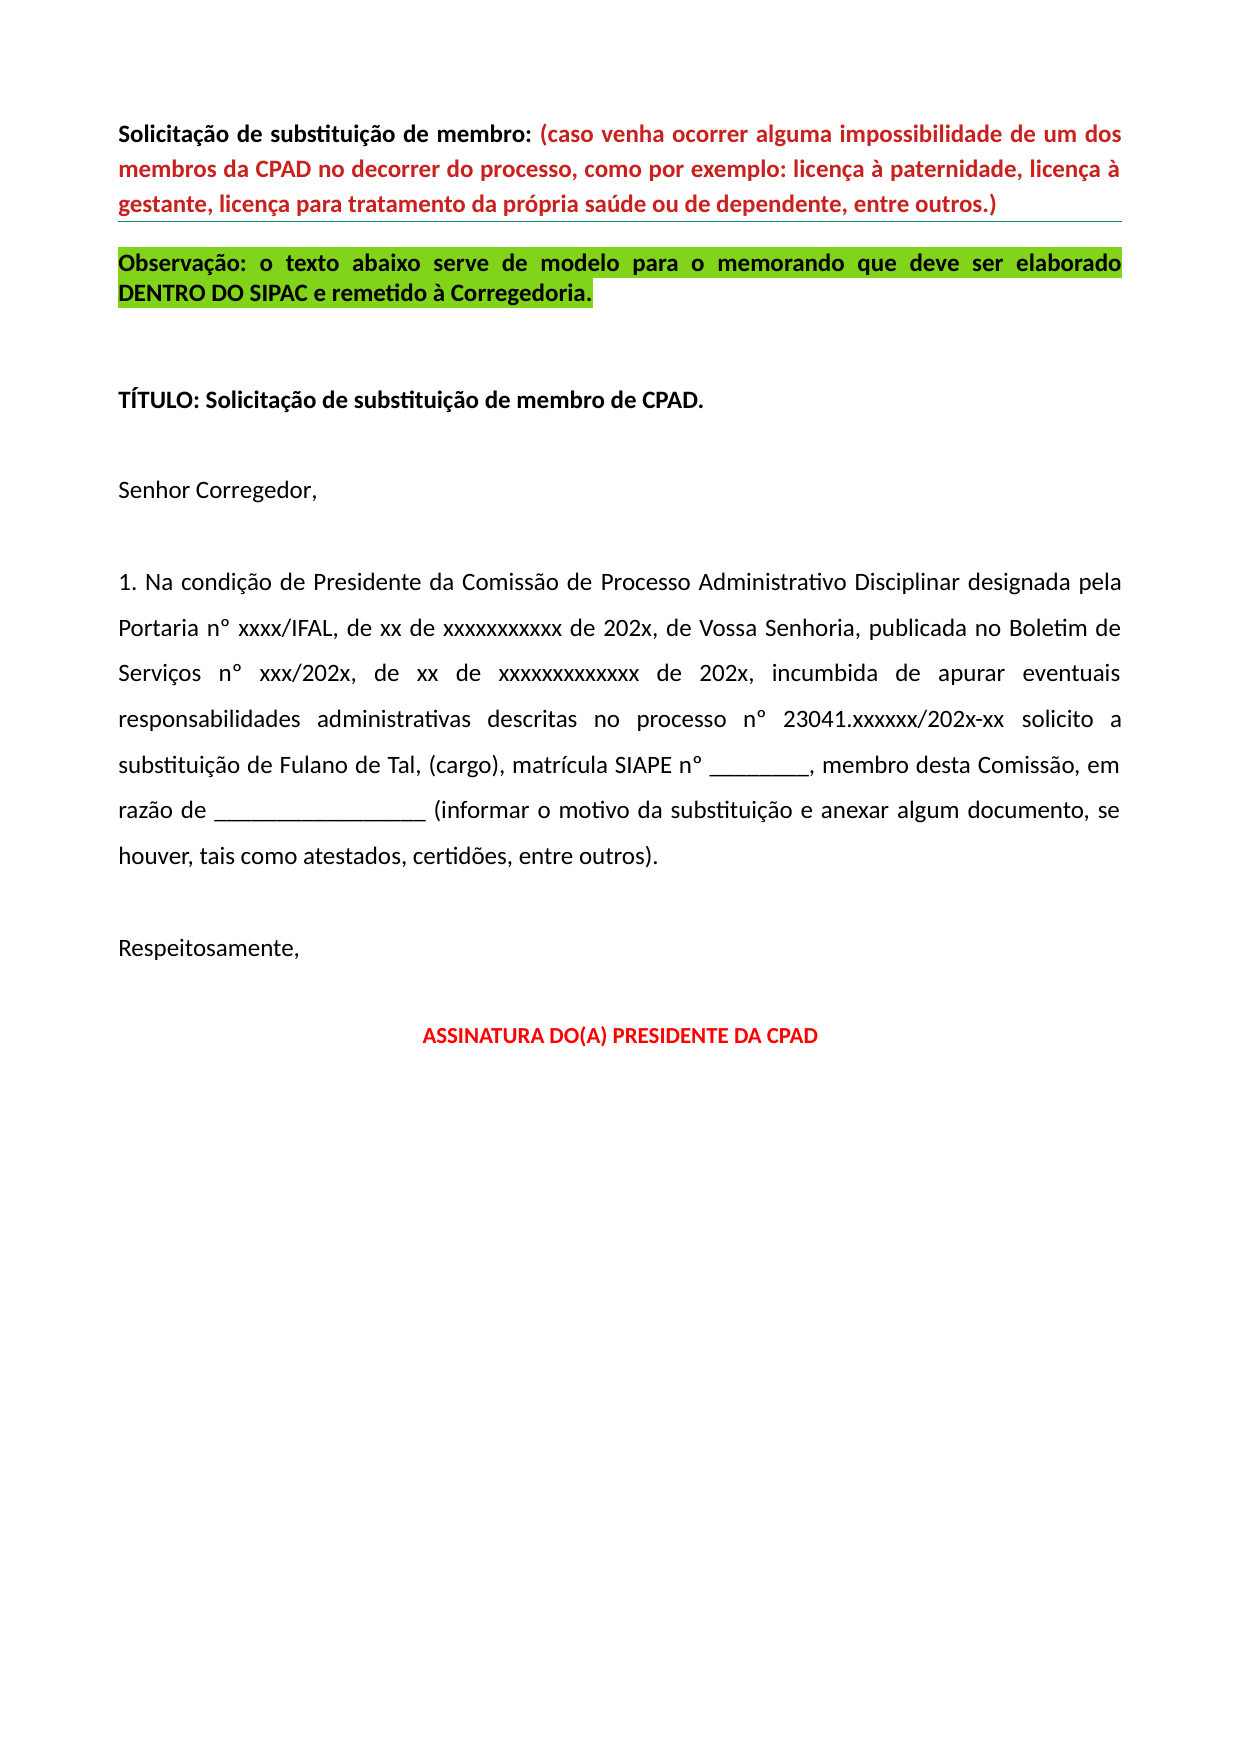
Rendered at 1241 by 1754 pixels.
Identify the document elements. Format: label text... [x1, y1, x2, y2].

text ASSINATURA DO(A) PRESIDENTE DA CPAD [118, 1021, 1122, 1049]
text Senhor Corregedor, [118, 474, 1122, 505]
text Observação: o texto abaixo serve de modelo para o memorando que deve ser elaborado DENTRO DO SIPAC e remetido à Corregedoria. [118, 247, 1122, 308]
text 1. Na condição de Presidente da Comissão de Processo Administrativo Disciplinar designada pela Portaria nº xxxx/IFAL, de xx de xxxxxxxxxxx de 202x, de Vossa Senhoria, publicada no Boletim de Serviços nº xxx/202x, de xx de xxxxxxxxxxxxx de 202x, incumbida de apurar eventuais responsabilidades administrativas descritas no processo nº 23041.xxxxxx/202x-xx solicito a substituição de Fulano de Tal, (cargo), matrícula SIAPE nº ________, membro desta Comissão, em razão de _________________ (informar o motivo da substituição e anexar algum documento, se houver, tais como atestados, certidões, entre outros). [118, 566, 1122, 871]
text Solicitação de substituição de membro: (caso venha ocorrer alguma impossibilidade de um dos membros da CPAD no decorrer do processo, como por exemplo: licença à paternidade, licença à gestante, licença para tratamento da própria saúde ou de dependente, entre outros.) [118, 118, 1122, 221]
text TÍTULO: Solicitação de substituição de membro de CPAD. [118, 384, 1122, 414]
text Respeitosamente, [118, 932, 1122, 962]
